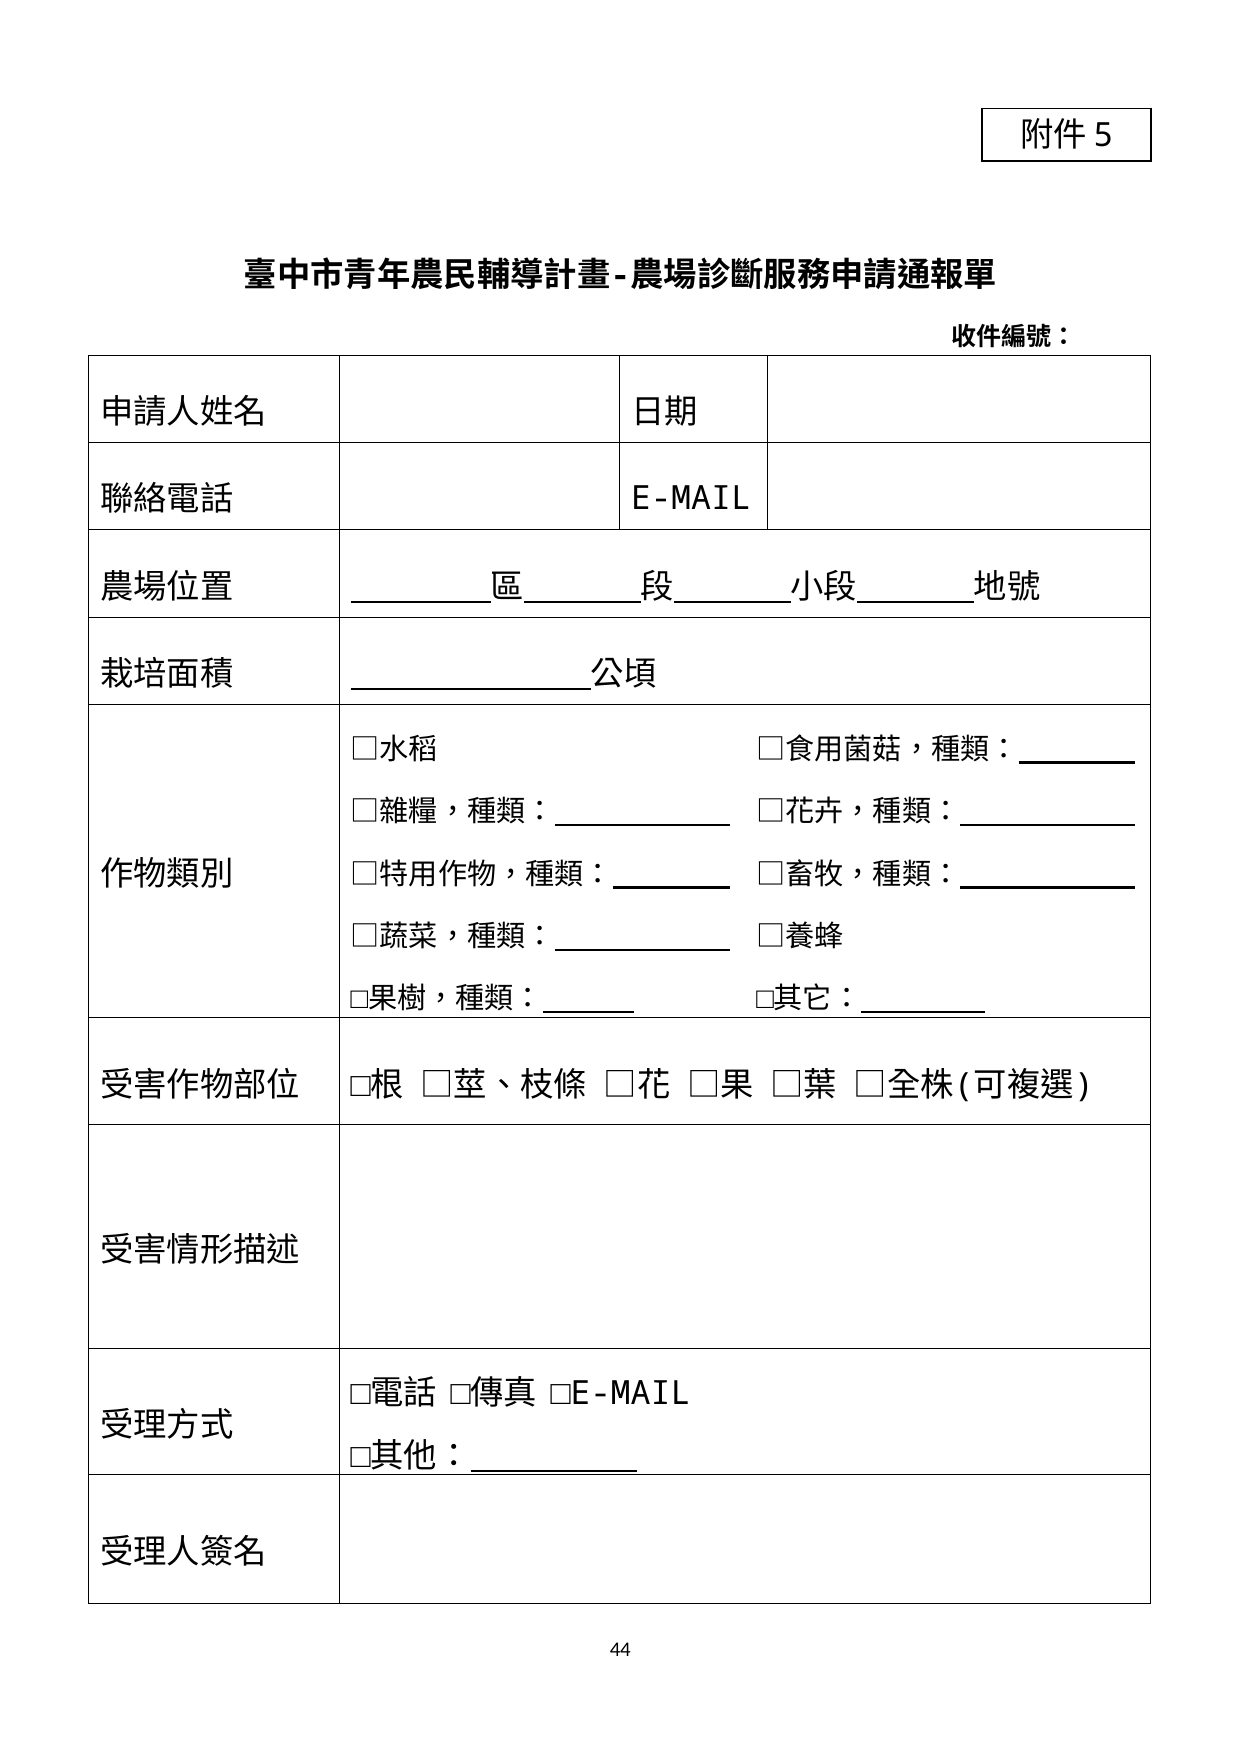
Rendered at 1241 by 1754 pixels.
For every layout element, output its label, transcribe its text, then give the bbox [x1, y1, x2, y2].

table_header 日期 [620, 356, 767, 442]
table_cell [340, 1475, 1150, 1603]
subtitle 臺中市青年農民輔導計畫-農場診斷服務申請通報單 [89, 230, 1152, 293]
table_header [340, 356, 619, 442]
table_cell [340, 1125, 1150, 1348]
table_cell □電話 □傳真 □E-MAIL □其他： [340, 1349, 1150, 1474]
table_cell 受害作物部位 [89, 1018, 339, 1124]
table_cell 受理人簽名 [89, 1475, 339, 1603]
table_cell □食用菌菇，種類： □花卉，種類： □畜牧，種類： □養蜂 □其它： [745, 705, 1150, 1017]
table_cell 受害情形描述 [89, 1125, 339, 1348]
table_cell E-MAIL [620, 443, 767, 529]
table_cell 公頃 [340, 618, 1150, 704]
table_cell 栽培面積 [89, 618, 339, 704]
text 附件5 [998, 117, 1135, 153]
table_header 申請人姓名 [89, 356, 339, 442]
table_header [768, 356, 1150, 442]
subtitle 收件編號： [89, 293, 1152, 355]
table_cell □根 □莖、枝條 □花 □果 □葉 □全株(可複選) [340, 1018, 1150, 1124]
table_cell 聯絡電話 [89, 443, 339, 529]
table_cell □水稻 □雜糧，種類： □特用作物，種類： □蔬菜，種類： □果樹，種類： [340, 705, 745, 1017]
table_cell [340, 443, 619, 529]
table_cell 農場位置 [89, 530, 339, 617]
table_cell 受理方式 [89, 1349, 339, 1474]
table_cell [768, 443, 1150, 529]
table_cell 區 段 小段 地號 [340, 530, 1150, 617]
table_cell 作物類別 [89, 705, 339, 1017]
